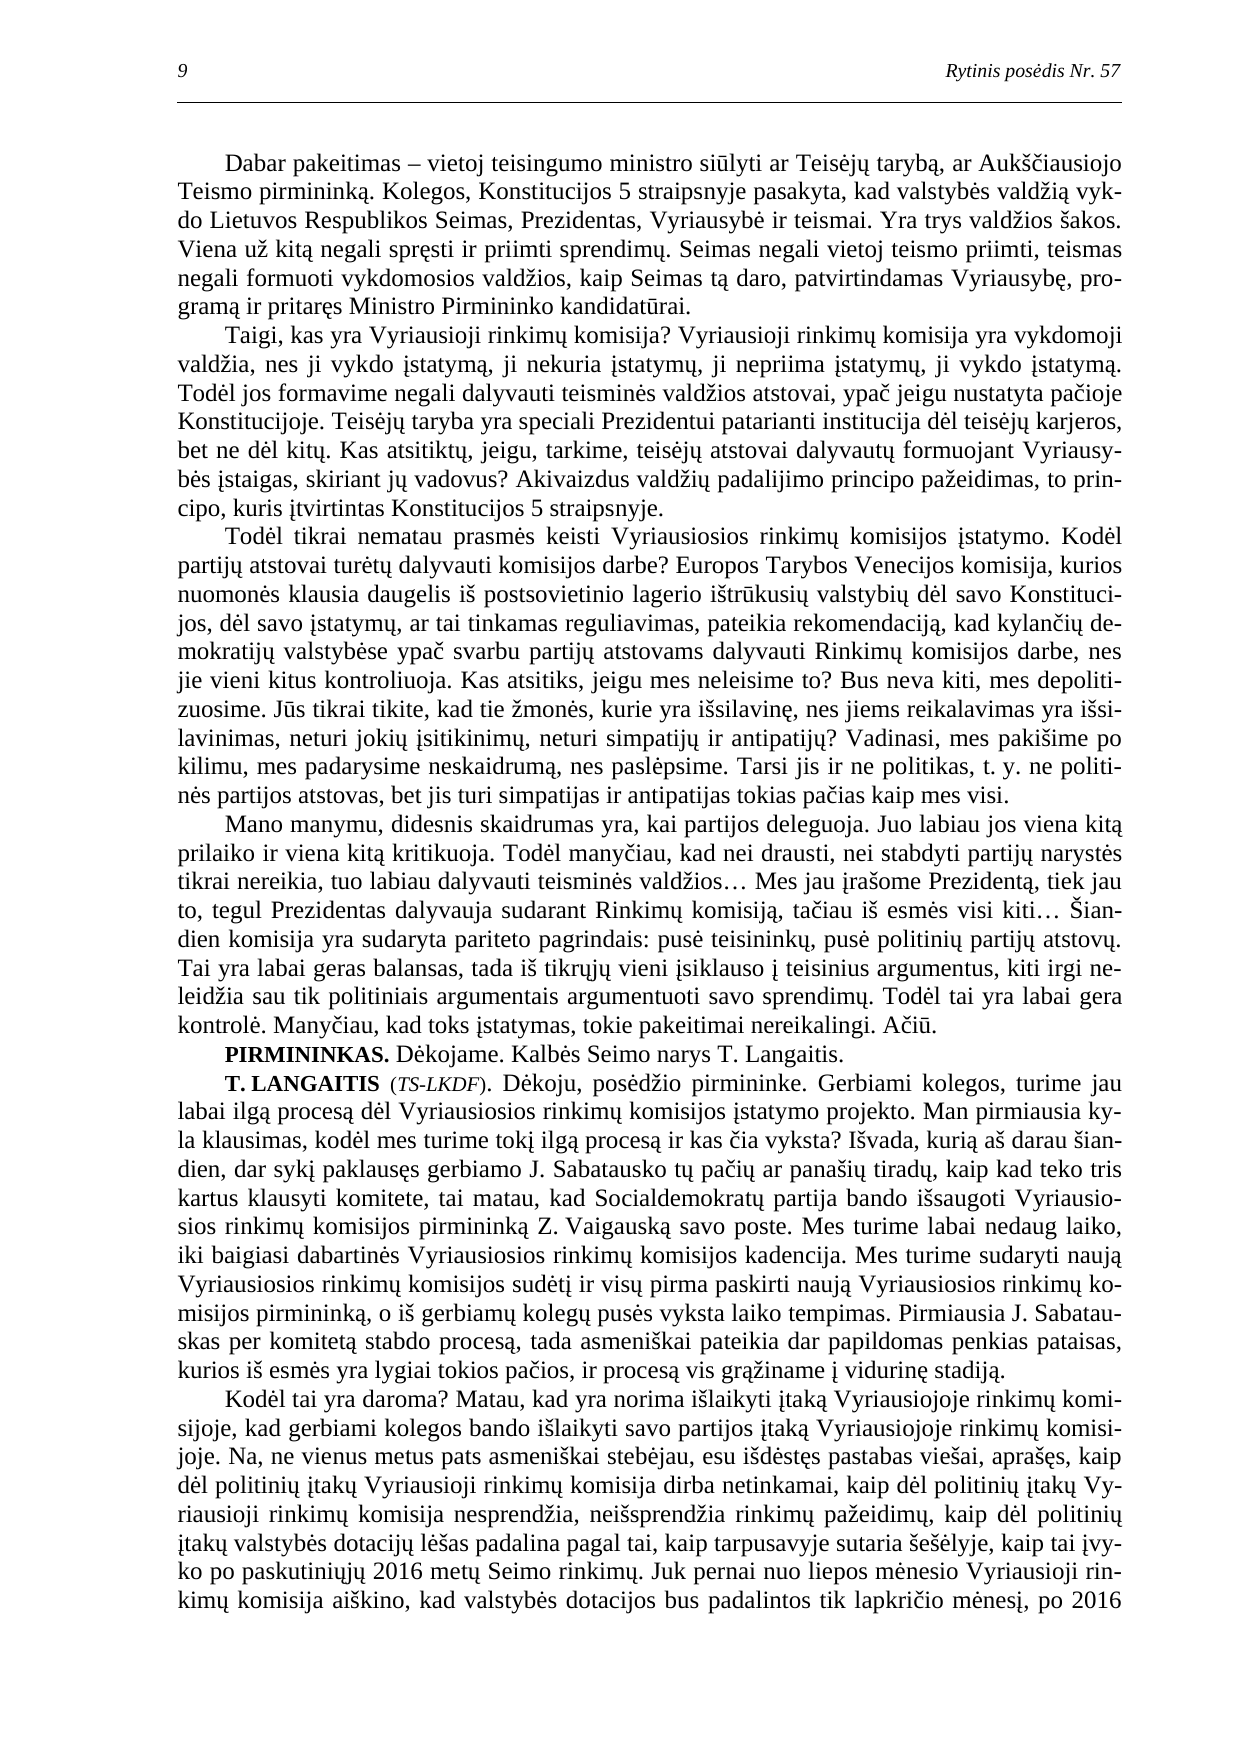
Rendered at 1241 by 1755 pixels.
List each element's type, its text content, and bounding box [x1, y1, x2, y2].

text Tai­gi, kas yra Vy­riau­sio­ji rin­ki­mų ko­mi­si­ja? Vy­riau­sio­ji rin­ki­mų ko­mi­si­ja yra vyk­do­mo­ji val­džia, nes ji vyk­do įsta­ty­mą, ji ne­ku­ria įsta­ty­mų, ji ne­pri­ima įsta­ty­mų, ji vyk­do įsta­ty­mą. To­dėl jos for­ma­vi­me ne­ga­li da­ly­vau­ti teis­mi­nės val­džios at­sto­vai, ypač jei­gu nu­sta­ty­ta pa­čio­je Kon­sti­tu­ci­jo­je. Tei­sė­jų ta­ry­ba yra spe­cia­li Pre­zi­den­tui pa­ta­rian­ti ins­ti­tu­ci­ja dėl tei­sė­jų kar­je­ros, bet ne dėl ki­tų. Kas at­si­tik­tų, jei­gu, tar­ki­me, tei­sė­jų at­sto­vai da­ly­vau­tų for­muo­jant Vy­riau­sy­bės įstai­gas, ski­riant jų va­do­vus? Aki­vaiz­dus val­džių pa­da­li­ji­mo prin­ci­po pa­žei­di­mas, to prin­ci­po, ku­ris įtvir­tin­tas Kon­sti­tu­ci­jos 5 straips­ny­je. [177, 320, 1122, 521]
text T. LANGAITIS (TS-LKDF). Dė­ko­ju, po­sė­džio pir­mi­nin­ke. Ger­bia­mi ko­le­gos, tu­ri­me jau la­bai il­gą pro­ce­są dėl Vy­riau­sio­sios rin­ki­mų ko­mi­si­jos įsta­ty­mo pro­jek­to. Man pir­miau­sia ky­la klau­si­mas, ko­dėl mes tu­ri­me to­kį il­gą pro­ce­są ir kas čia vyks­ta? Iš­va­da, ku­rią aš da­rau šian­dien, dar sy­kį pa­klau­sęs ger­bia­mo J. Sa­ba­taus­ko tų pa­čių ar pa­na­šių ti­ra­dų, kaip kad te­ko tris kar­tus klau­sy­ti ko­mi­te­te, tai ma­tau, kad So­cial­de­mok­ra­tų par­ti­ja ban­do iš­sau­go­ti Vy­riau­sio­sios rin­ki­mų ko­mi­si­jos pir­mi­nin­ką Z. Vai­gaus­ką sa­vo pos­te. Mes tu­ri­me la­bai ne­daug lai­ko, iki bai­gia­si da­bar­ti­nės Vy­riau­sio­sios rin­ki­mų ko­mi­si­jos ka­den­ci­ja. Mes tu­ri­me su­da­ry­ti nau­ją Vy­riau­sio­sios rin­ki­mų ko­mi­si­jos su­dė­tį ir vi­sų pir­ma pa­skir­ti nau­ją Vy­riau­sio­sios rin­ki­mų ko­mi­si­jos pir­mi­nin­ką, o iš ger­bia­mų ko­le­gų pu­sės vyks­ta lai­ko tem­pi­mas. Pir­miau­sia J. Sa­ba­tau­s­kas per ko­mi­te­tą stab­do pro­ce­są, ta­da as­me­niš­kai pa­tei­kia dar pa­pil­do­mas pen­kias pa­tai­sas, ku­rios iš es­mės yra ly­giai to­kios pa­čios, ir pro­ce­są vis grą­ži­na­me į vi­du­ri­nę sta­di­ją. [177, 1068, 1122, 1384]
text Ma­no ma­ny­mu, di­des­nis skaid­ru­mas yra, kai par­ti­jos de­le­guo­ja. Juo la­biau jos vie­na ki­tą pri­lai­ko ir vie­na ki­tą kri­ti­kuo­ja. To­dėl ma­ny­čiau, kad nei draus­ti, nei stab­dy­ti par­ti­jų na­rys­tės tik­rai ne­rei­kia, tuo la­biau da­ly­vau­ti teis­mi­nės val­džios… Mes jau įra­šo­me Pre­zi­den­tą, tiek jau to, te­gul Pre­zi­den­tas da­ly­vau­ja su­da­rant Rin­ki­mų ko­mi­si­ją, ta­čiau iš es­mės vi­si ki­ti… Šian­dien ko­mi­si­ja yra su­da­ry­ta pa­ri­te­to pa­grin­dais: pu­sė tei­si­nin­kų, pu­sė po­li­ti­nių par­ti­jų at­sto­vų. Tai yra la­bai ge­ras ba­lan­sas, ta­da iš tik­rų­jų vie­ni įsi­klau­so į tei­si­nius ar­gu­men­tus, ki­ti ir­gi ne­lei­džia sau tik po­li­ti­niais ar­gu­men­tais ar­gu­men­tuo­ti sa­vo spren­di­mų. To­dėl tai yra la­bai ge­ra kon­tro­lė. Ma­ny­čiau, kad toks įsta­ty­mas, to­kie pa­kei­ti­mai ne­rei­ka­lin­gi. Ačiū. [177, 809, 1122, 1039]
text PIRMININKAS. Dė­ko­ja­me. Kal­bės Sei­mo na­rys T. Lan­gai­tis. [177, 1039, 1122, 1068]
text To­dėl tik­rai ne­ma­tau pras­mės keis­ti Vy­riau­sio­sios rin­ki­mų ko­mi­si­jos įsta­ty­mo. Ko­dėl par­ti­jų at­sto­vai tu­rė­tų da­ly­vau­ti ko­mi­si­jos dar­be? Eu­ro­pos Ta­ry­bos Ve­ne­ci­jos ko­mi­si­ja, ku­rios nuo­mo­nės klau­sia dau­ge­lis iš po­stso­vie­ti­nio la­ge­rio iš­trū­ku­sių vals­ty­bių dėl sa­vo Kon­sti­tu­ci­jos, dėl sa­vo įsta­ty­mų, ar tai tin­ka­mas re­gu­lia­vi­mas, pa­tei­kia re­ko­men­da­ci­ją, kad ky­lan­čių de­mo­kra­tijų vals­ty­bė­se ypač svar­bu par­ti­jų at­sto­vams da­ly­vau­ti Rin­ki­mų ko­mi­si­jos dar­be, nes jie vie­ni ki­tus kon­tro­liuo­ja. Kas at­si­tiks, jei­gu mes ne­lei­si­me to? Bus ne­va ki­ti, mes de­po­li­ti­zuo­si­me. Jūs tik­rai ti­ki­te, kad tie žmo­nės, ku­rie yra iš­si­la­vi­nę, nes jiems rei­ka­la­vi­mas yra iš­si­la­vi­ni­mas, ne­tu­ri jo­kių įsi­ti­ki­ni­mų, ne­tu­ri sim­pa­ti­jų ir an­ti­pa­ti­jų? Va­di­na­si, mes pa­ki­ši­me po ki­li­mu, mes pa­da­ry­si­me ne­skaid­ru­mą, nes pa­slėp­si­me. Tar­si jis ir ne po­li­ti­kas, t. y. ne po­li­ti­nės par­ti­jos at­sto­vas, bet jis tu­ri sim­pa­ti­jas ir an­ti­pa­ti­jas to­kias pa­čias kaip mes vi­si. [177, 521, 1122, 809]
text Ko­dėl tai yra da­ro­ma? Ma­tau, kad yra no­ri­ma iš­lai­ky­ti įta­ką Vy­riau­sio­jo­je rin­ki­mų ko­mi­si­jo­je, kad ger­bia­mi ko­le­gos ban­do iš­lai­ky­ti sa­vo par­ti­jos įta­ką Vy­riau­sio­jo­je rin­ki­mų ko­mi­si­jo­je. Na, ne vie­nus me­tus pats as­me­niš­kai ste­bė­jau, esu iš­dės­tęs pa­sta­bas vie­šai, ap­ra­šęs, kaip dėl po­li­ti­nių įta­kų Vy­riau­sio­ji rin­ki­mų ko­mi­si­ja dir­ba ne­tin­ka­mai, kaip dėl po­li­ti­nių įta­kų Vy­riau­sio­ji rin­ki­mų ko­mi­si­ja ne­spren­džia, ne­iš­spren­džia rin­ki­mų pa­žei­di­mų, kaip dėl po­li­ti­nių įta­kų vals­ty­bės do­ta­ci­jų lė­šas pa­da­li­na pa­gal tai, kaip tar­pu­sa­vy­je su­ta­ria še­šė­ly­je, kaip tai įvy­ko po pas­ku­ti­nių­jų 2016 me­tų Sei­mo rin­ki­mų. Juk per­nai nuo lie­pos mė­ne­sio Vy­riau­sio­ji rin­ki­mų ko­mi­si­ja aiš­ki­no, kad vals­ty­bės do­ta­ci­jos bus pa­da­lin­tos tik lap­kri­čio mė­ne­sį, po 2016 [177, 1384, 1122, 1614]
text Da­bar pa­kei­ti­mas – vie­toj tei­sin­gu­mo mi­nist­ro siū­ly­ti ar Tei­sė­jų ta­ry­bą, ar Aukš­čiau­sio­jo Teis­mo pir­mi­nin­ką. Ko­le­gos, Kon­sti­tu­ci­jos 5 straips­ny­je pa­sa­ky­ta, kad vals­ty­bės val­džią vyk­do Lie­tu­vos Res­pub­li­kos Sei­mas, Pre­zi­den­tas, Vy­riau­sy­bė ir teis­mai. Yra trys val­džios ša­kos. Vie­na už ki­tą ne­ga­li spręs­ti ir pri­im­ti spren­di­mų. Sei­mas ne­ga­li vie­toj teis­mo pri­im­ti, teis­mas ne­ga­li for­muo­ti vyk­do­mo­sios val­džios, kaip Sei­mas tą da­ro, pa­tvir­tin­da­mas Vy­riau­sy­bę, pro­gra­mą ir pri­ta­ręs Mi­nist­ro Pir­mi­nin­ko kan­di­da­tū­rai. [177, 148, 1122, 320]
